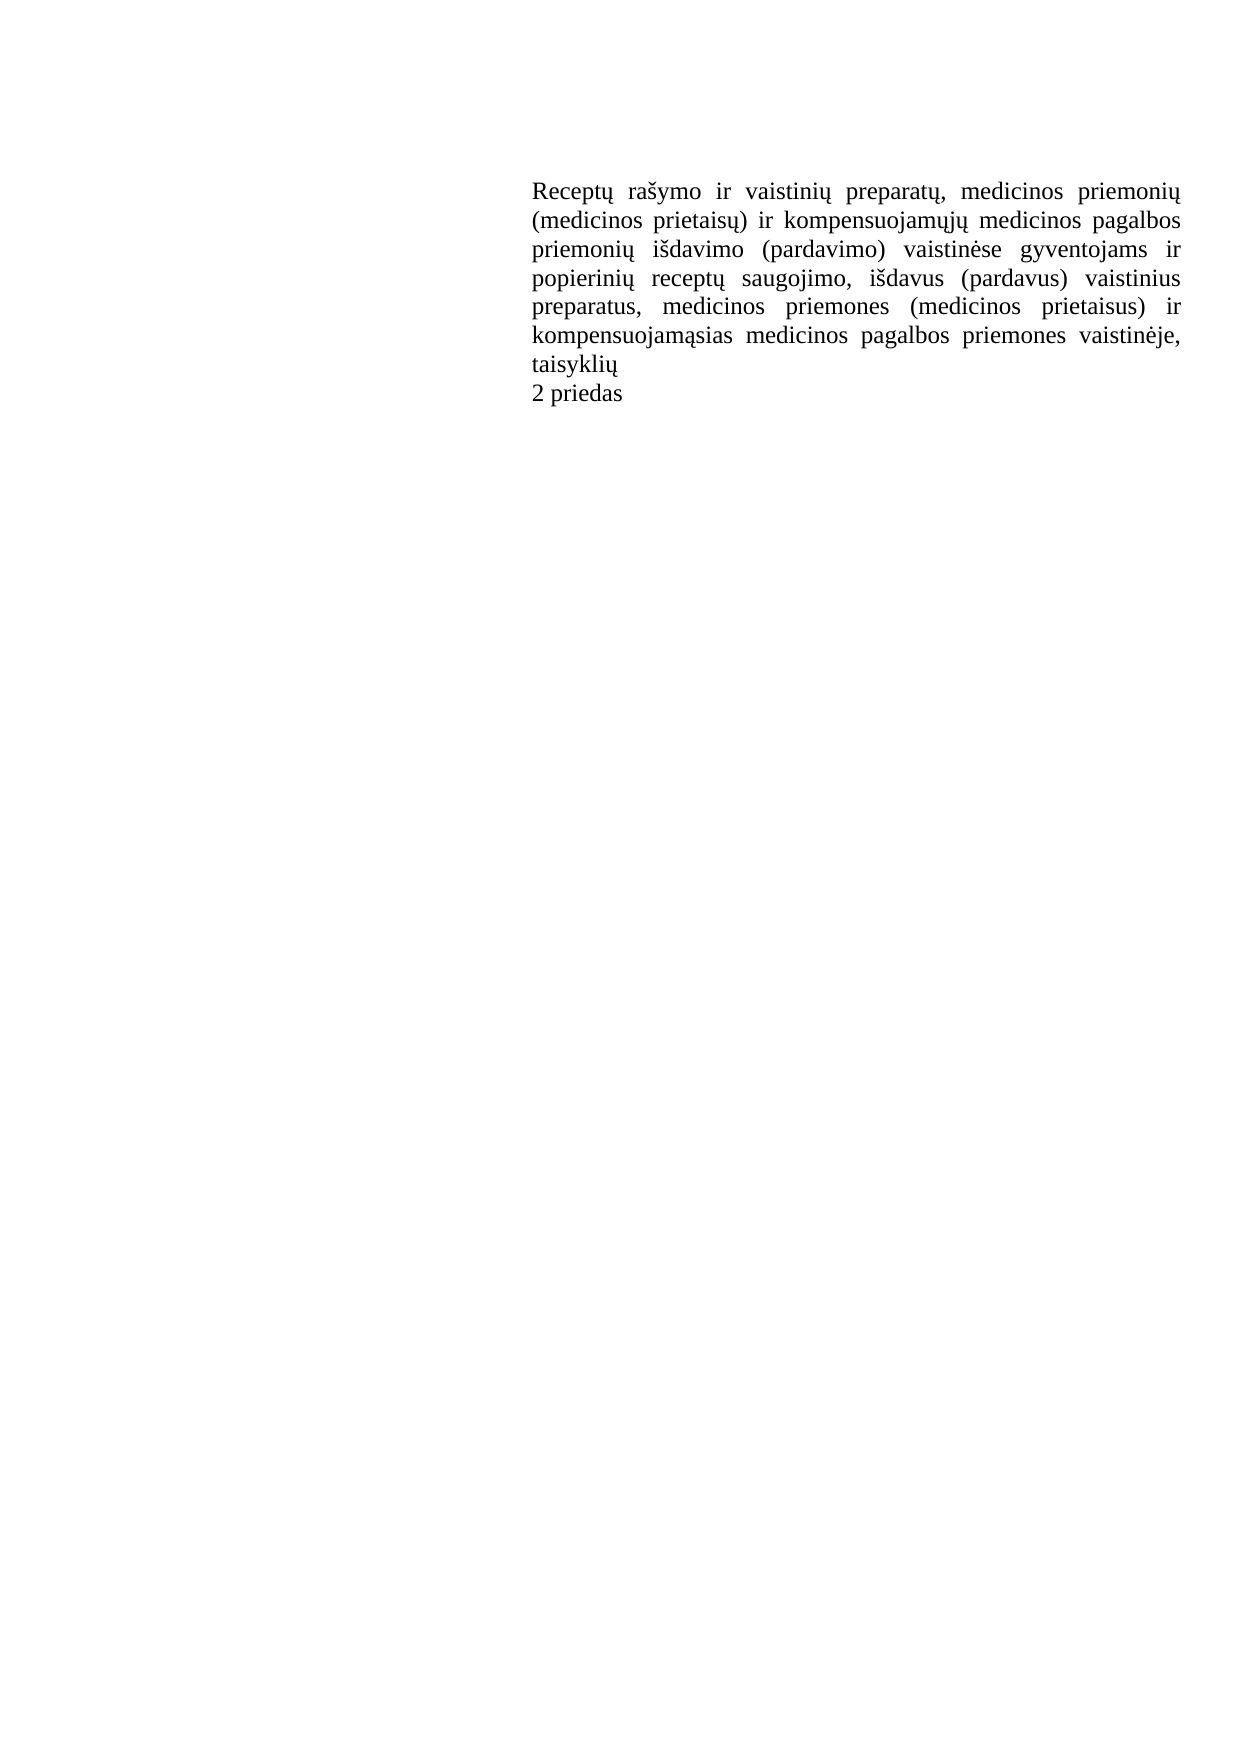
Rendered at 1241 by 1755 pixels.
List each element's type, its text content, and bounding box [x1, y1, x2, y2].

text 2 priedas [532, 378, 1181, 406]
text Receptų rašymo ir vaistinių preparatų, medicinos priemonių (medicinos prietaisų) ir kompensuojamųjų medicinos pagalbos priemonių išdavimo (pardavimo) vaistinėse gyventojams ir popierinių receptų saugojimo, išdavus (pardavus) vaistinius preparatus, medicinos priemones (medicinos prietaisus) ir kompensuojamąsias medicinos pagalbos priemones vaistinėje, taisyklių [532, 176, 1181, 378]
